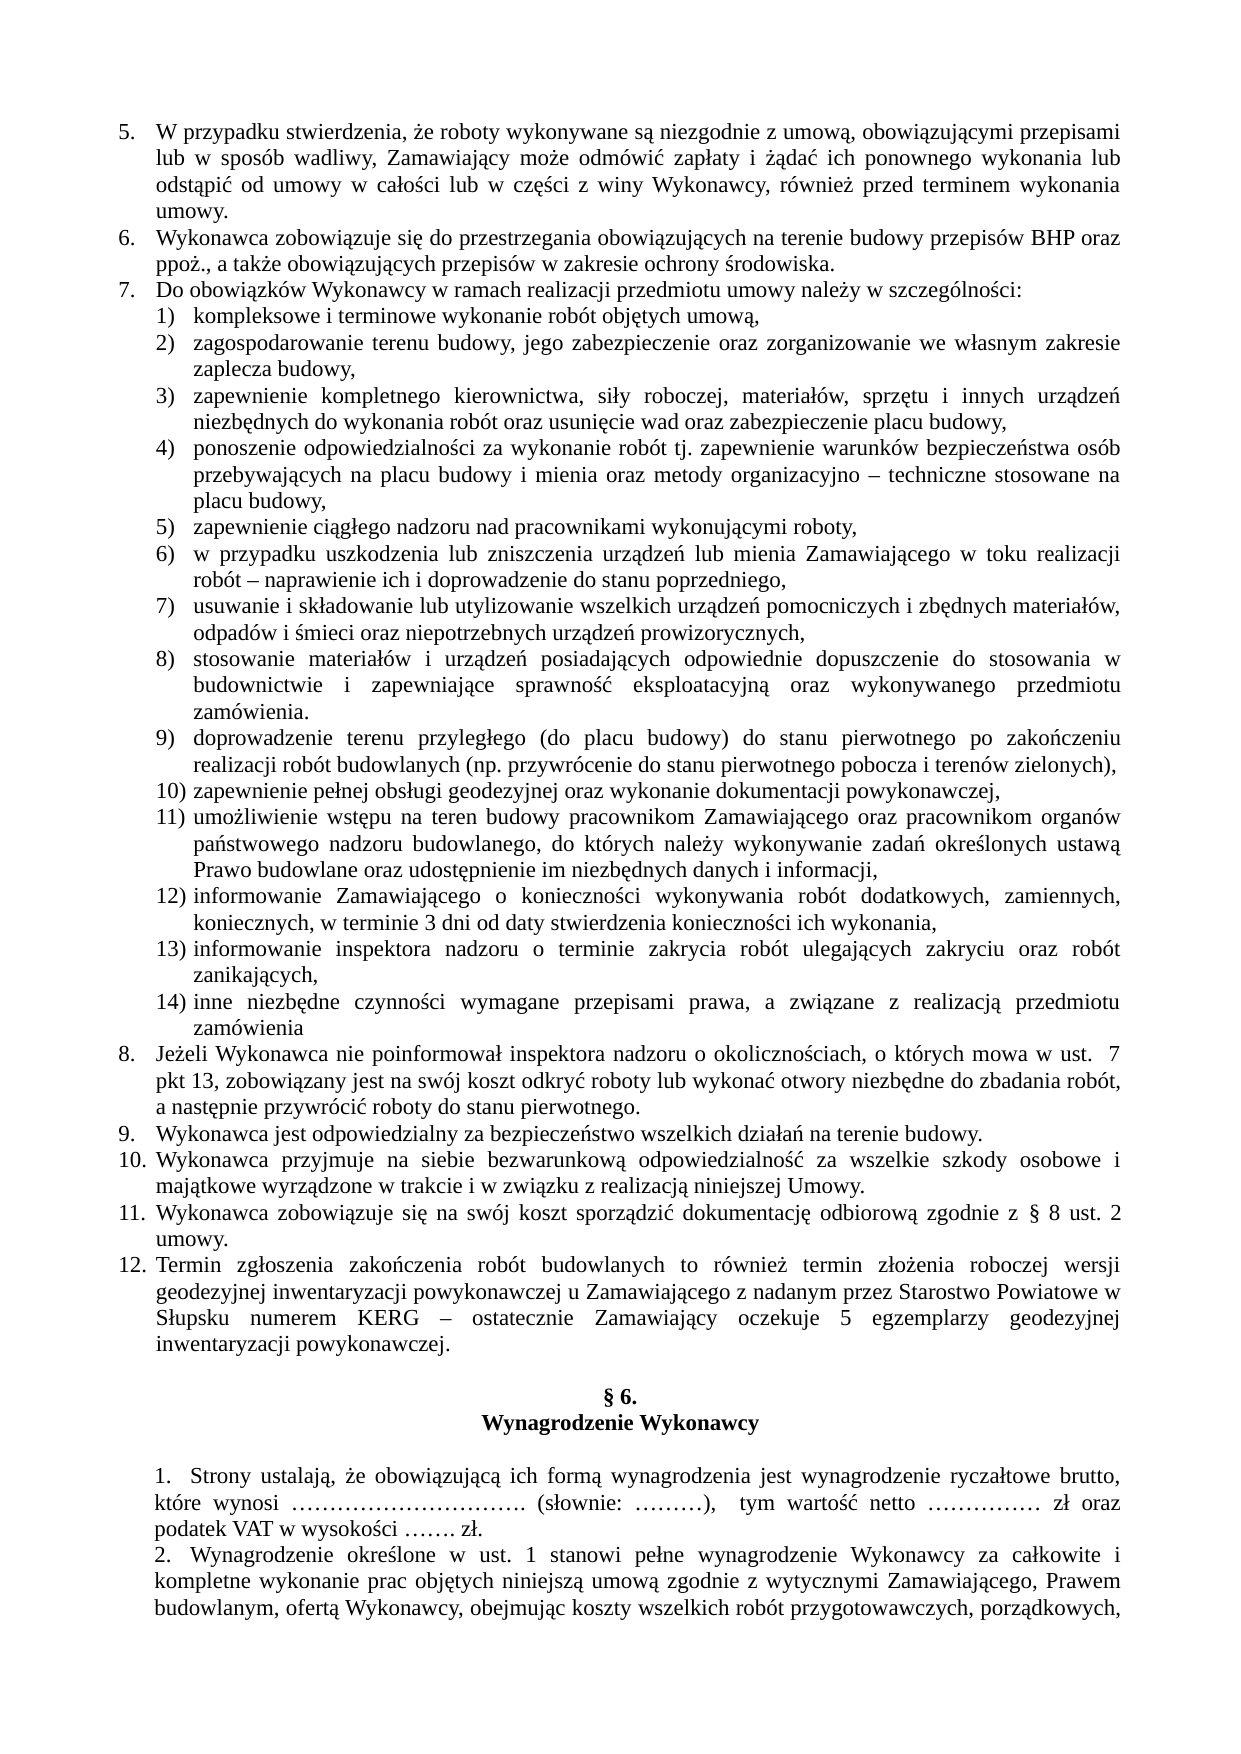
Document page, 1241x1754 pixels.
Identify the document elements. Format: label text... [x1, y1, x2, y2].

list kompleksowe i terminowe wykonanie robót objętych umową, [156, 303, 1122, 329]
list Wykonawca zobowiązuje się do przestrzegania obowiązujących na terenie budowy przepisów BHP oraz ppoż., a także obowiązujących przepisów w zakresie ochrony środowiska. [118, 223, 1122, 276]
list inne niezbędne czynności wymagane przepisami prawa, a związane z realizacją przedmiotu zamówienia [156, 988, 1122, 1041]
list stosowanie materiałów i urządzeń posiadających odpowiednie dopuszczenie do stosowania w budownictwie i zapewniające sprawność eksploatacyjną oraz wykonywanego przedmiotu zamówienia. [156, 645, 1122, 724]
list Do obowiązków Wykonawcy w ramach realizacji przedmiotu umowy należy w szczególności: [118, 276, 1122, 303]
list Wykonawca jest odpowiedzialny za bezpieczeństwo wszelkich działań na terenie budowy. [118, 1119, 1122, 1146]
text Wynagrodzenie Wykonawcy [118, 1409, 1122, 1436]
list ponoszenie odpowiedzialności za wykonanie robót tj. zapewnienie warunków bezpieczeństwa osób przebywających na placu budowy i mienia oraz metody organizacyjno – techniczne stosowane na placu budowy, [156, 434, 1122, 513]
list Strony ustalają, że obowiązującą ich formą wynagrodzenia jest wynagrodzenie ryczałtowe brutto, które wynosi …………………………. (słownie: ………), tym wartość netto …………… zł oraz podatek VAT w wysokości ……. zł. [154, 1462, 1122, 1541]
list zapewnienie pełnej obsługi geodezyjnej oraz wykonanie dokumentacji powykonawczej, [156, 777, 1122, 803]
list informowanie inspektora nadzoru o terminie zakrycia robót ulegających zakryciu oraz robót zanikających, [156, 935, 1122, 988]
list Termin zgłoszenia zakończenia robót budowlanych to również termin złożenia roboczej wersji geodezyjnej inwentaryzacji powykonawczej u Zamawiającego z nadanym przez Starostwo Powiatowe w Słupsku numerem KERG – ostatecznie Zamawiający oczekuje 5 egzemplarzy geodezyjnej inwentaryzacji powykonawczej. [118, 1251, 1122, 1357]
list usuwanie i składowanie lub utylizowanie wszelkich urządzeń pomocniczych i zbędnych materiałów, odpadów i śmieci oraz niepotrzebnych urządzeń prowizorycznych, [156, 592, 1122, 645]
list Jeżeli Wykonawca nie poinformował inspektora nadzoru o okolicznościach, o których mowa w ust. 7 pkt 13, zobowiązany jest na swój koszt odkryć roboty lub wykonać otwory niezbędne do zbadania robót, a następnie przywrócić roboty do stanu pierwotnego. [118, 1041, 1122, 1119]
list zapewnienie kompletnego kierownictwa, siły roboczej, materiałów, sprzętu i innych urządzeń niezbędnych do wykonania robót oraz usunięcie wad oraz zabezpieczenie placu budowy, [156, 382, 1122, 434]
list W przypadku stwierdzenia, że roboty wykonywane są niezgodnie z umową, obowiązującymi przepisami lub w sposób wadliwy, Zamawiający może odmówić zapłaty i żądać ich ponownego wykonania lub odstąpić od umowy w całości lub w części z winy Wykonawcy, również przed terminem wykonania umowy. [118, 118, 1122, 223]
list informowanie Zamawiającego o konieczności wykonywania robót dodatkowych, zamiennych, koniecznych, w terminie 3 dni od daty stwierdzenia konieczności ich wykonania, [156, 882, 1122, 935]
list umożliwienie wstępu na teren budowy pracownikom Zamawiającego oraz pracownikom organów państwowego nadzoru budowlanego, do których należy wykonywanie zadań określonych ustawą Prawo budowlane oraz udostępnienie im niezbędnych danych i informacji, [156, 803, 1122, 882]
list Wynagrodzenie określone w ust. 1 stanowi pełne wynagrodzenie Wykonawcy za całkowite i kompletne wykonanie prac objętych niniejszą umową zgodnie z wytycznymi Zamawiającego, Prawem budowlanym, ofertą Wykonawcy, obejmując koszty wszelkich robót przygotowawczych, porządkowych, [154, 1541, 1122, 1620]
list zagospodarowanie terenu budowy, jego zabezpieczenie oraz zorganizowanie we własnym zakresie zaplecza budowy, [156, 329, 1122, 382]
list w przypadku uszkodzenia lub zniszczenia urządzeń lub mienia Zamawiającego w toku realizacji robót – naprawienie ich i doprowadzenie do stanu poprzedniego, [156, 540, 1122, 592]
list doprowadzenie terenu przyległego (do placu budowy) do stanu pierwotnego po zakończeniu realizacji robót budowlanych (np. przywrócenie do stanu pierwotnego pobocza i terenów zielonych), [156, 724, 1122, 777]
list Wykonawca przyjmuje na siebie bezwarunkową odpowiedzialność za wszelkie szkody osobowe i majątkowe wyrządzone w trakcie i w związku z realizacją niniejszej Umowy. [118, 1146, 1122, 1199]
list Wykonawca zobowiązuje się na swój koszt sporządzić dokumentację odbiorową zgodnie z § 8 ust. 2 umowy. [118, 1199, 1122, 1251]
text § 6. [118, 1383, 1122, 1409]
list zapewnienie ciągłego nadzoru nad pracownikami wykonującymi roboty, [156, 513, 1122, 540]
